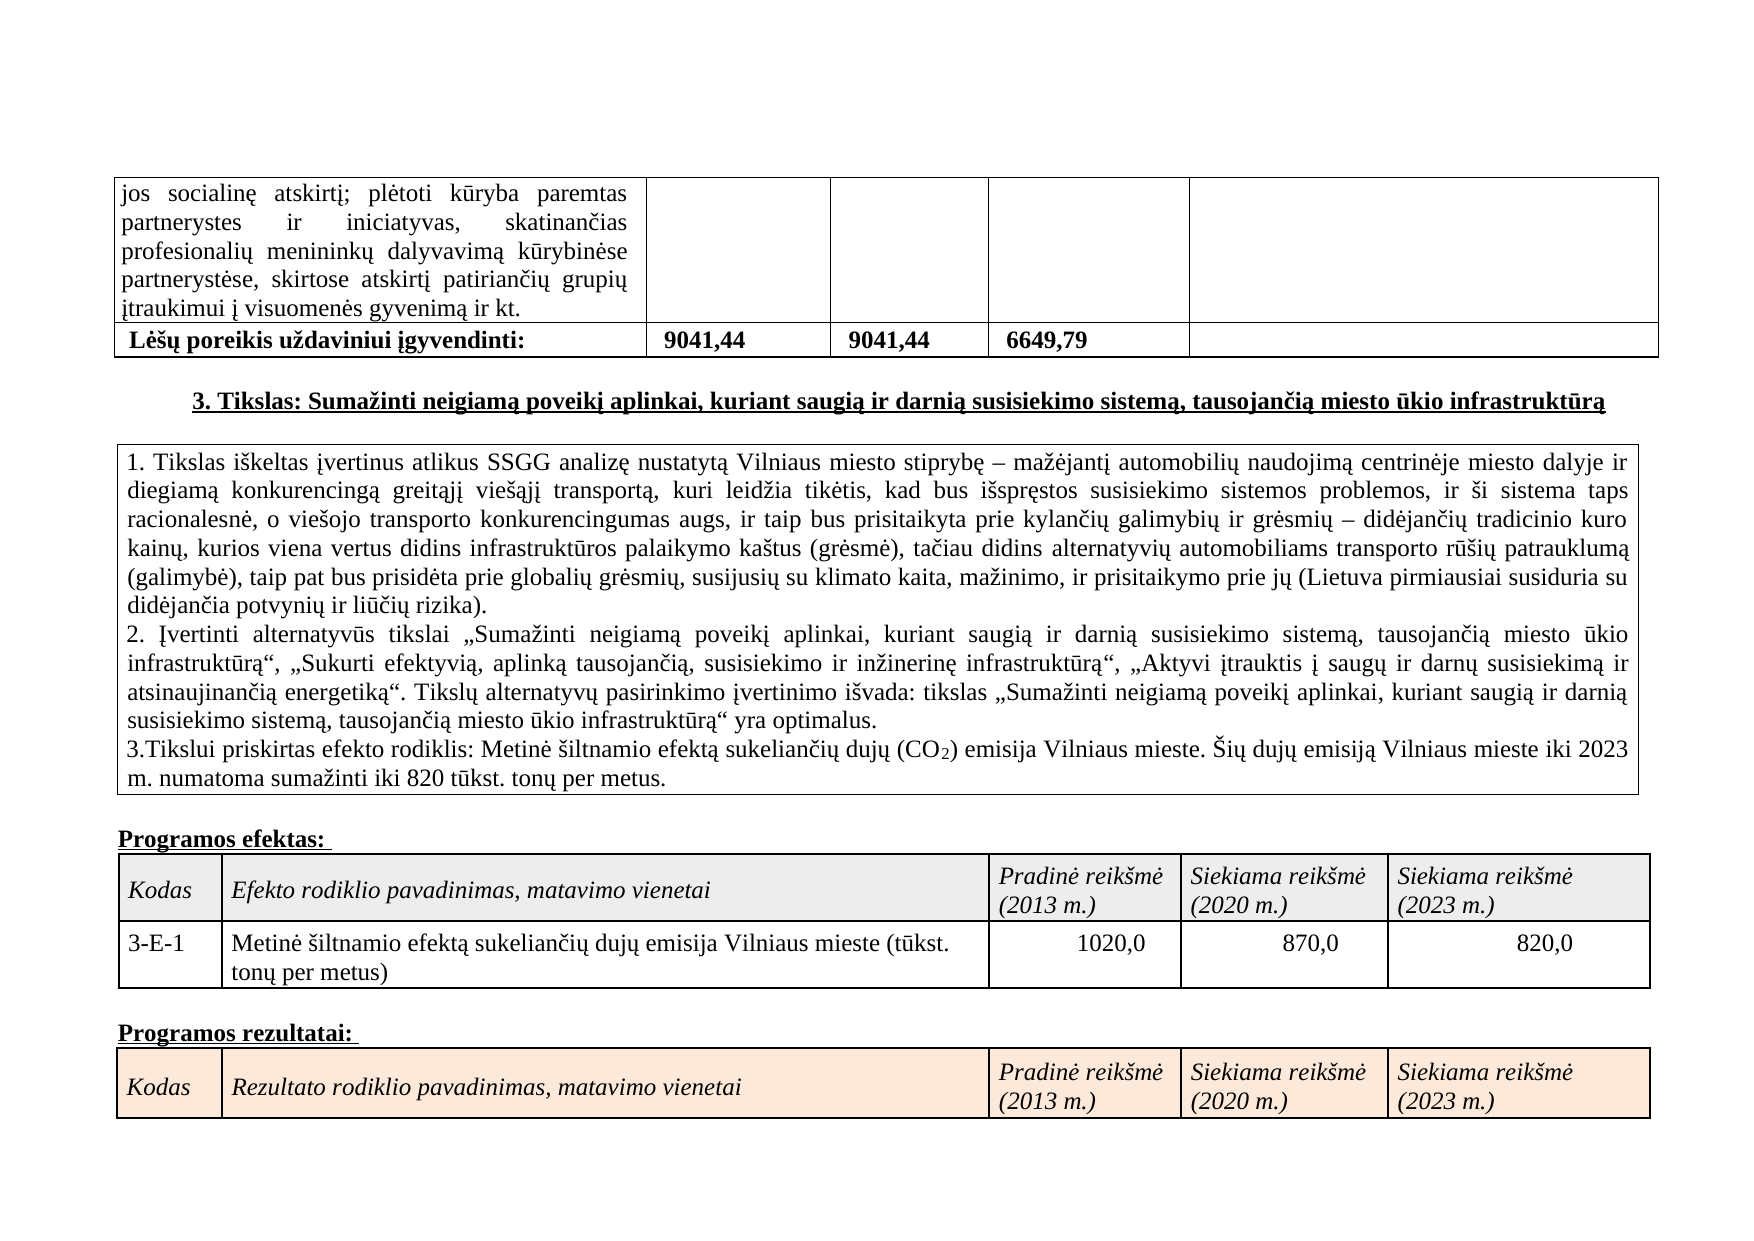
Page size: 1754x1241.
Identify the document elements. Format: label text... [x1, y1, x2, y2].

text Programos rezultatai: [118, 1018, 1683, 1047]
table_cell [647, 178, 830, 322]
table_cell [989, 178, 1189, 322]
table_cell [1190, 178, 1658, 322]
table_header Siekiama reikšmė (2020 m.) [1182, 1049, 1387, 1117]
table_cell Metinė šiltnamio efektą sukeliančių dujų emisija Vilniaus mieste (tūkst. tonų per metus) [223, 922, 988, 987]
table_header Pradinė reikšmė (2013 m.) [990, 1049, 1180, 1117]
text 3. Tikslas: Sumažinti neigiamą poveikį aplinkai, kuriant saugią ir darnią susisiekimo sistemą, tausojančią miesto ūkio infrastruktūrą [118, 386, 1683, 415]
table_header Siekiama reikšmė (2023 m.) [1389, 855, 1649, 920]
table_cell 9041,44 [831, 323, 988, 356]
table_header Rezultato rodiklio pavadinimas, matavimo vienetai [223, 1049, 988, 1117]
text 1. Tikslas iškeltas įvertinus atlikus SSGG analizę nustatytą Vilniaus miesto stiprybę – mažėjantį automobilių naudojimą centrinėje miesto dalyje ir diegiamą konkurencingą greitąjį viešąjį transportą, kuri leidžia tikėtis, kad bus išspręstos susisiekimo sistemos problemos, ir ši sistema taps racionalesnė, o viešojo transporto konkurencingumas augs, ir taip bus prisitaikyta prie kylančių galimybių ir grėsmių – didėjančių tradicinio kuro kainų, kurios viena vertus didins infrastruktūros palaikymo kaštus (grėsmė), tačiau didins alternatyvių automobiliams transporto rūšių patrauklumą (galimybė), taip pat bus prisidėta prie globalių grėsmių, susijusių su klimato kaita, mažinimo, ir prisitaikymo prie jų (Lietuva pirmiausiai susiduria su didėjančia potvynių ir liūčių rizika). [118, 445, 1638, 616]
table_cell jos socialinę atskirtį; plėtoti kūryba paremtas partnerystes ir iniciatyvas, skatinančias profesionalių menininkų dalyvavimą kūrybinėse partnerystėse, skirtose atskirtį patiriančių grupių įtraukimui į visuomenės gyvenimą ir kt. [115, 178, 646, 322]
text 2. Įvertinti alternatyvūs tikslai „Sumažinti neigiamą poveikį aplinkai, kuriant saugią ir darnią susisiekimo sistemą, tausojančią miesto ūkio infrastruktūrą“, „Sukurti efektyvią, aplinką tausojančią, susisiekimo ir inžinerinę infrastruktūrą“, „Aktyvi įtrauktis į saugų ir darnų susisiekimą ir atsinaujinančią energetiką“. Tikslų alternatyvų pasirinkimo įvertinimo išvada: tikslas „Sumažinti neigiamą poveikį aplinkai, kuriant saugią ir darnią susisiekimo sistemą, tausojančią miesto ūkio infrastruktūrą“ yra optimalus. [118, 616, 1638, 731]
table_cell 6649,79 [989, 323, 1189, 356]
table_cell 3-E-1 [120, 922, 221, 987]
table_header Efekto rodiklio pavadinimas, matavimo vienetai [223, 855, 988, 920]
table_cell 1020,0 [990, 922, 1180, 987]
table_cell Lėšų poreikis uždaviniui įgyvendinti: [115, 323, 646, 356]
table_cell 870,0 [1182, 922, 1387, 987]
text 3.Tikslui priskirtas efekto rodiklis: Metinė šiltnamio efektą sukeliančių dujų (CO2) emisija Vilniaus mieste. Šių dujų emisiją Vilniaus mieste iki 2023 m. numatoma sumažinti iki 820 tūkst. tonų per metus. [118, 731, 1638, 794]
table_cell [1190, 323, 1658, 356]
table_header Pradinė reikšmė (2013 m.) [990, 855, 1180, 920]
table_header Kodas [118, 1049, 221, 1117]
table_cell 820,0 [1389, 922, 1649, 987]
table_header Siekiama reikšmė (2020 m.) [1182, 855, 1387, 920]
table_cell 9041,44 [647, 323, 830, 356]
table_cell [831, 178, 988, 322]
table_header Siekiama reikšmė (2023 m.) [1389, 1049, 1649, 1117]
table_header Kodas [120, 855, 221, 920]
text Programos efektas: [118, 824, 1683, 852]
